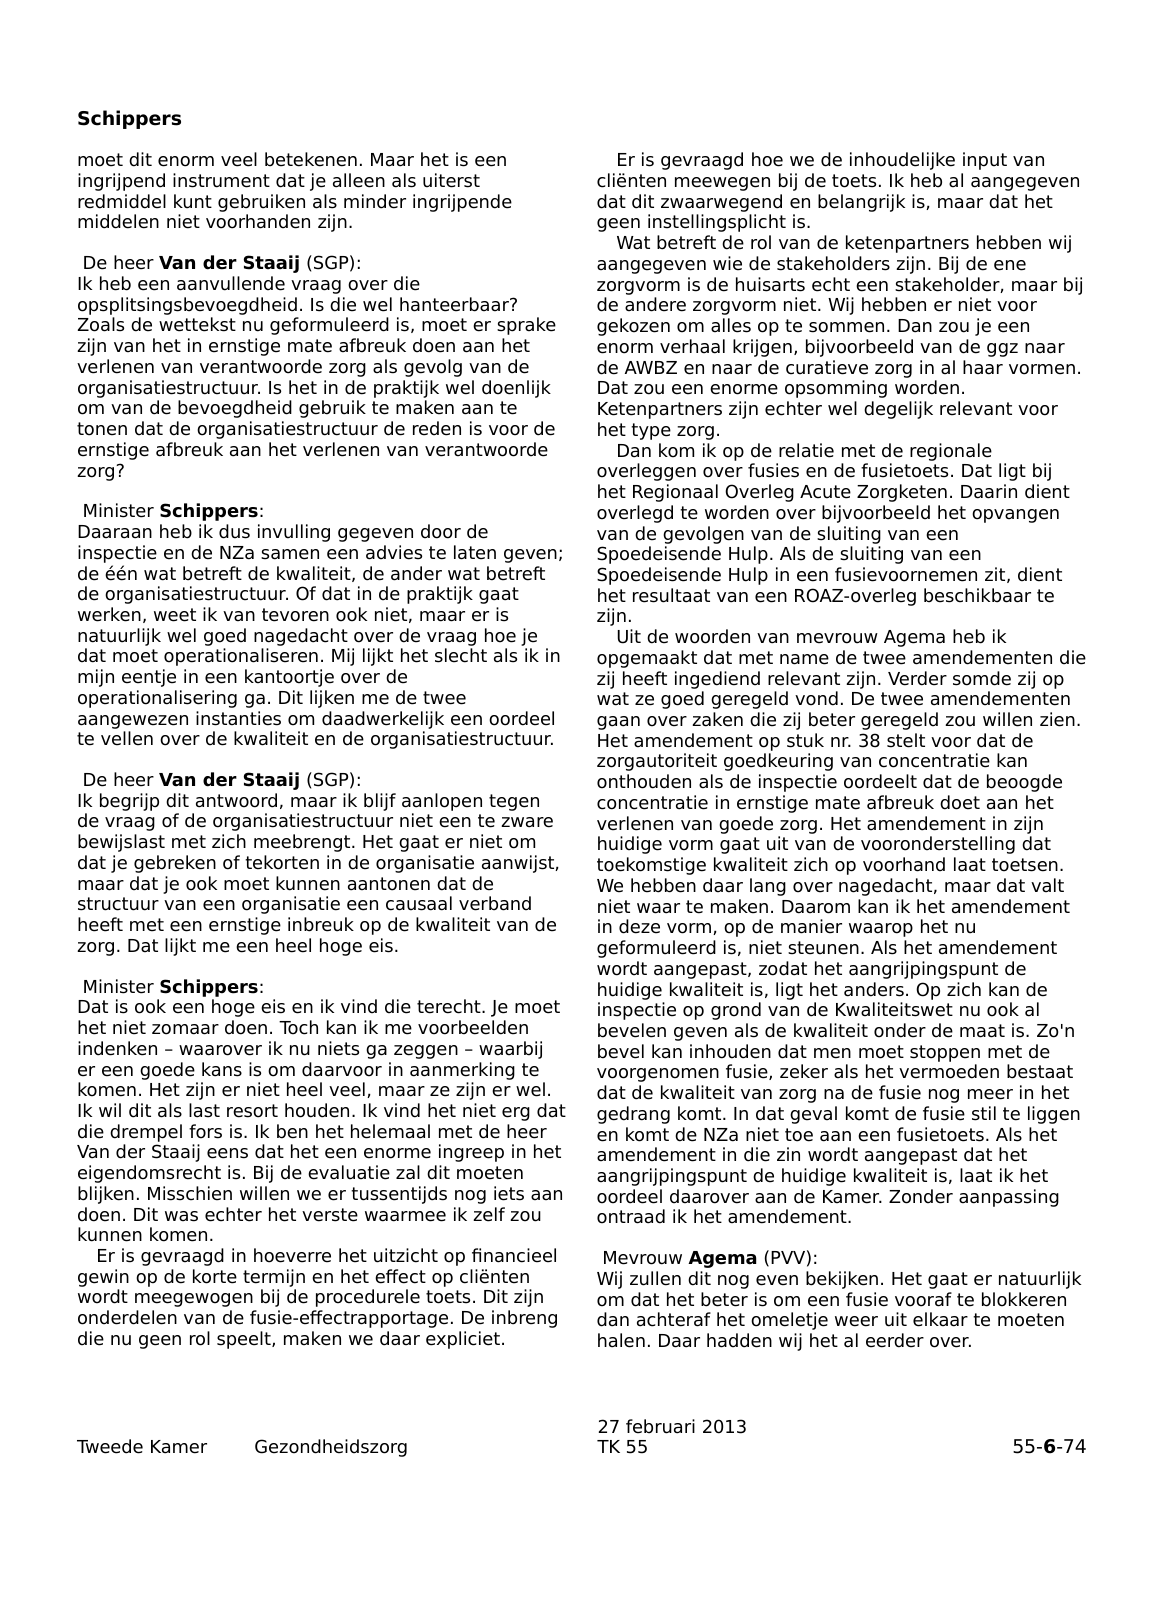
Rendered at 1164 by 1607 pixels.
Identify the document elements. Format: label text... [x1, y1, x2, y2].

text Wat betreft de rol van de ketenpartners hebben wij aangegeven wie de stakeholders zijn. Bij de ene zorgvorm is de huisarts echt een stakeholder, maar bij de andere zorgvorm niet. Wij hebben er niet voor gekozen om alles op te sommen. Dan zou je een enorm verhaal krijgen, bijvoorbeeld van de ggz naar de AWBZ en naar de curatieve zorg in al haar vormen. Dat zou een enorme opsomming worden. Ketenpartners zijn echter wel degelijk relevant voor het type zorg. [596, 233, 1087, 440]
text Minister Schippers: [77, 501, 567, 522]
text Er is gevraagd in hoeverre het uitzicht op financieel gewin op de korte termijn en het effect op cliënten wordt meegewogen bij de procedurele toets. Dit zijn onderdelen van de fusie-effectrapportage. De inbreng die nu geen rol speelt, maken we daar expliciet. [77, 1246, 567, 1349]
text Uit de woorden van mevrouw Agema heb ik opgemaakt dat met name de twee amendementen die zij heeft ingediend relevant zijn. Verder somde zij op wat ze goed geregeld vond. De twee amendementen gaan over zaken die zij beter geregeld zou willen zien. Het amendement op stuk nr. 38 stelt voor dat de zorgautoriteit goedkeuring van concentratie kan onthouden als de inspectie oordeelt dat de beoogde concentratie in ernstige mate afbreuk doet aan het verlenen van goede zorg. Het amendement in zijn huidige vorm gaat uit van de vooronderstelling dat toekomstige kwaliteit zich op voorhand laat toetsen. We hebben daar lang over nagedacht, maar dat valt niet waar te maken. Daarom kan ik het amendement in deze vorm, op de manier waarop het nu geformuleerd is, niet steunen. Als het amendement wordt aangepast, zodat het aangrijpingspunt de huidige kwaliteit is, ligt het anders. Op zich kan de inspectie op grond van de Kwaliteitswet nu ook al bevelen geven als de kwaliteit onder de maat is. Zo'n bevel kan inhouden dat men moet stoppen met de voorgenomen fusie, zeker als het vermoeden bestaat dat de kwaliteit van zorg na de fusie nog meer in het gedrang komt. In dat geval komt de fusie stil te liggen en komt de NZa niet toe aan een fusietoets. Als het amendement in die zin wordt aangepast dat het aangrijpingspunt de huidige kwaliteit is, laat ik het oordeel daarover aan de Kamer. Zonder aanpassing ontraad ik het amendement. [596, 627, 1087, 1228]
text Dan kom ik op de relatie met de regionale overleggen over fusies en de fusietoets. Dat ligt bij het Regionaal Overleg Acute Zorgketen. Daarin dient overlegd te worden over bijvoorbeeld het opvangen van de gevolgen van de sluiting van een Spoedeisende Hulp. Als de sluiting van een Spoedeisende Hulp in een fusievoornemen zit, dient het resultaat van een ROAZ-overleg beschikbaar te zijn. [596, 440, 1087, 627]
text De heer Van der Staaij (SGP): [77, 253, 567, 274]
text Dat is ook een hoge eis en ik vind die terecht. Je moet het niet zomaar doen. Toch kan ik me voorbeelden indenken – waarover ik nu niets ga zeggen – waarbij er een goede kans is om daarvoor in aanmerking te komen. Het zijn er niet heel veel, maar ze zijn er wel. Ik wil dit als last resort houden. Ik vind het niet erg dat die drempel fors is. Ik ben het helemaal met de heer Van der Staaij eens dat het een enorme ingreep in het eigendomsrecht is. Bij de evaluatie zal dit moeten blijken. Misschien willen we er tussentijds nog iets aan doen. Dit was echter het verste waarmee ik zelf zou kunnen komen. [77, 997, 567, 1246]
text Wij zullen dit nog even bekijken. Het gaat er natuurlijk om dat het beter is om een fusie vooraf te blokkeren dan achteraf het omeletje weer uit elkaar te moeten halen. Daar hadden wij het al eerder over. [596, 1269, 1087, 1352]
text Daaraan heb ik dus invulling gegeven door de inspectie en de NZa samen een advies te laten geven; de één wat betreft de kwaliteit, de ander wat betreft de organisatiestructuur. Of dat in de praktijk gaat werken, weet ik van tevoren ook niet, maar er is natuurlijk wel goed nagedacht over de vraag hoe je dat moet operationaliseren. Mij lijkt het slecht als ik in mijn eentje in een kantoortje over de operationalisering ga. Dit lijken me de twee aangewezen instanties om daadwerkelijk een oordeel te vellen over de kwaliteit en de organisatiestructuur. [77, 522, 567, 750]
text Er is gevraagd hoe we de inhoudelijke input van cliënten meewegen bij de toets. Ik heb al aangegeven dat dit zwaarwegend en belangrijk is, maar dat het geen instellingsplicht is. [596, 150, 1087, 233]
text De heer Van der Staaij (SGP): [77, 770, 567, 791]
text Minister Schippers: [77, 976, 567, 997]
text moet dit enorm veel betekenen. Maar het is een ingrijpend instrument dat je alleen als uiterst redmiddel kunt gebruiken als minder ingrijpende middelen niet voorhanden zijn. [77, 150, 567, 233]
text Ik heb een aanvullende vraag over die opsplitsingsbevoegdheid. Is die wel hanteerbaar? Zoals de wettekst nu geformuleerd is, moet er sprake zijn van het in ernstige mate afbreuk doen aan het verlenen van verantwoorde zorg als gevolg van de organisatiestructuur. Is het in de praktijk wel doenlijk om van de bevoegdheid gebruik te maken aan te tonen dat de organisatiestructuur de reden is voor de ernstige afbreuk aan het verlenen van verantwoorde zorg? [77, 274, 567, 481]
text Mevrouw Agema (PVV): [596, 1248, 1087, 1269]
text Ik begrijp dit antwoord, maar ik blijf aanlopen tegen de vraag of de organisatiestructuur niet een te zware bewijslast met zich meebrengt. Het gaat er niet om dat je gebreken of tekorten in de organisatie aanwijst, maar dat je ook moet kunnen aantonen dat de structuur van een organisatie een causaal verband heeft met een ernstige inbreuk op de kwaliteit van de zorg. Dat lijkt me een heel hoge eis. [77, 791, 567, 956]
